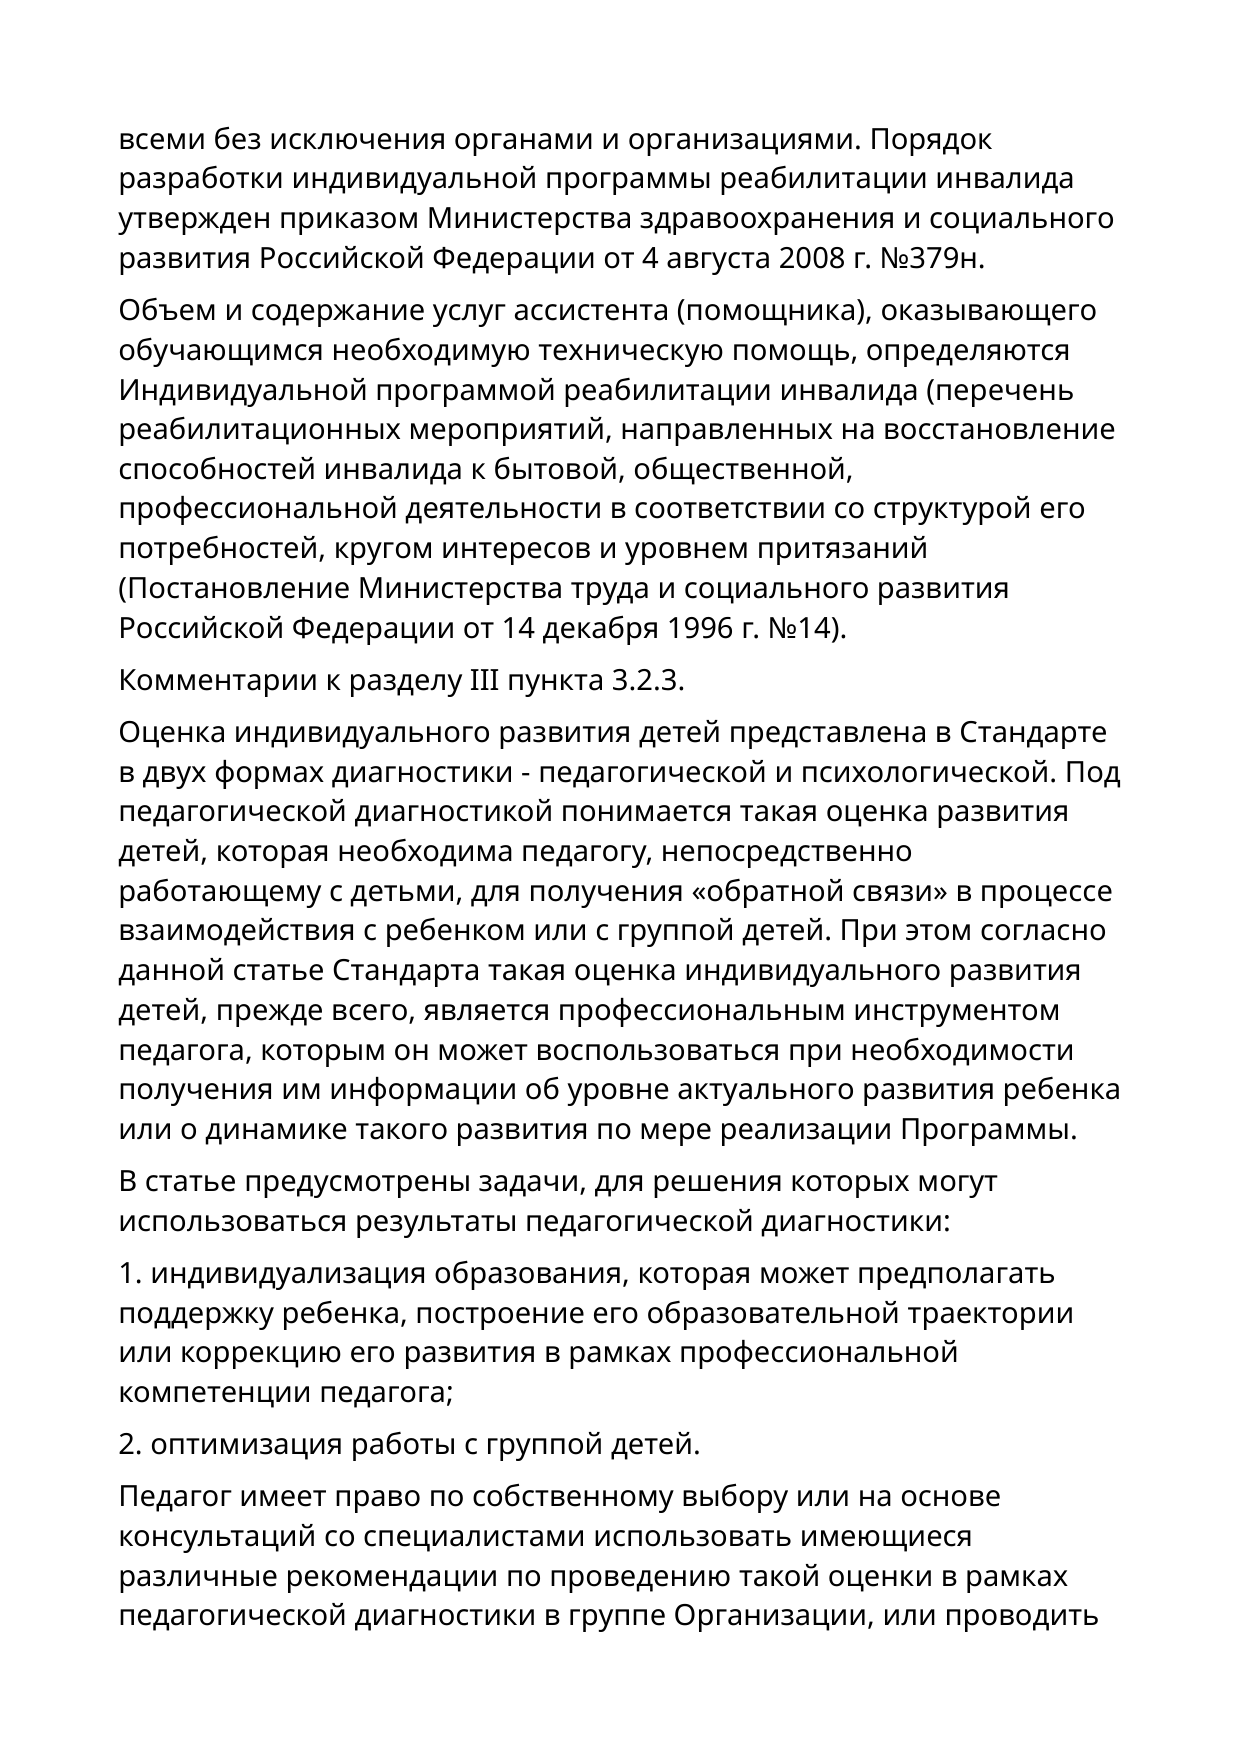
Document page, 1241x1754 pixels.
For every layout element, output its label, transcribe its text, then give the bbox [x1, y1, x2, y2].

text Объем и содержание услуг ассистента (помощника), оказывающего обучающимся необходимую техническую помощь, определяются Индивидуальной программой реабилитации инвалида (перечень реабилитационных мероприятий, направленных на восстановление способностей инвалида к бытовой, общественной, профессиональной деятельности в соответствии со структурой его потребностей, кругом интересов и уровнем притязаний (Постановление Министерства труда и социального развития Российской Федерации от 14 декабря 1996 г. №14). [118, 289, 1122, 647]
text В статье предусмотрены задачи, для решения которых могут использоваться результаты педагогической диагностики: [118, 1160, 1122, 1240]
text Комментарии к разделу III пункта 3.2.3. [118, 659, 1122, 699]
text 2. оптимизация работы с группой детей. [118, 1423, 1122, 1463]
text Оценка индивидуального развития детей представлена в Стандарте в двух формах диагностики - педагогической и психологической. Под педагогической диагностикой понимается такая оценка развития детей, которая необходима педагогу, непосредственно работающему с детьми, для получения «обратной связи» в процессе взаимодействия с ребенком или с группой детей. При этом согласно данной статье Стандарта такая оценка индивидуального развития детей, прежде всего, является профессиональным инструментом педагога, которым он может воспользоваться при необходимости получения им информации об уровне актуального развития ребенка или о динамике такого развития по мере реализации Программы. [118, 711, 1122, 1148]
text всеми без исключения органами и организациями. Порядок разработки индивидуальной программы реабилитации инвалида утвержден приказом Министерства здравоохранения и социального развития Российской Федерации от 4 августа 2008 г. №379н. [118, 118, 1122, 277]
text Педагог имеет право по собственному выбору или на основе консультаций со специалистами использовать имеющиеся различные рекомендации по проведению такой оценки в рамках педагогической диагностики в группе Организации, или проводить [118, 1476, 1122, 1634]
text 1. индивидуализация образования, которая может предполагать поддержку ребенка, построение его образовательной траектории или коррекцию его развития в рамках профессиональной компетенции педагога; [118, 1252, 1122, 1411]
